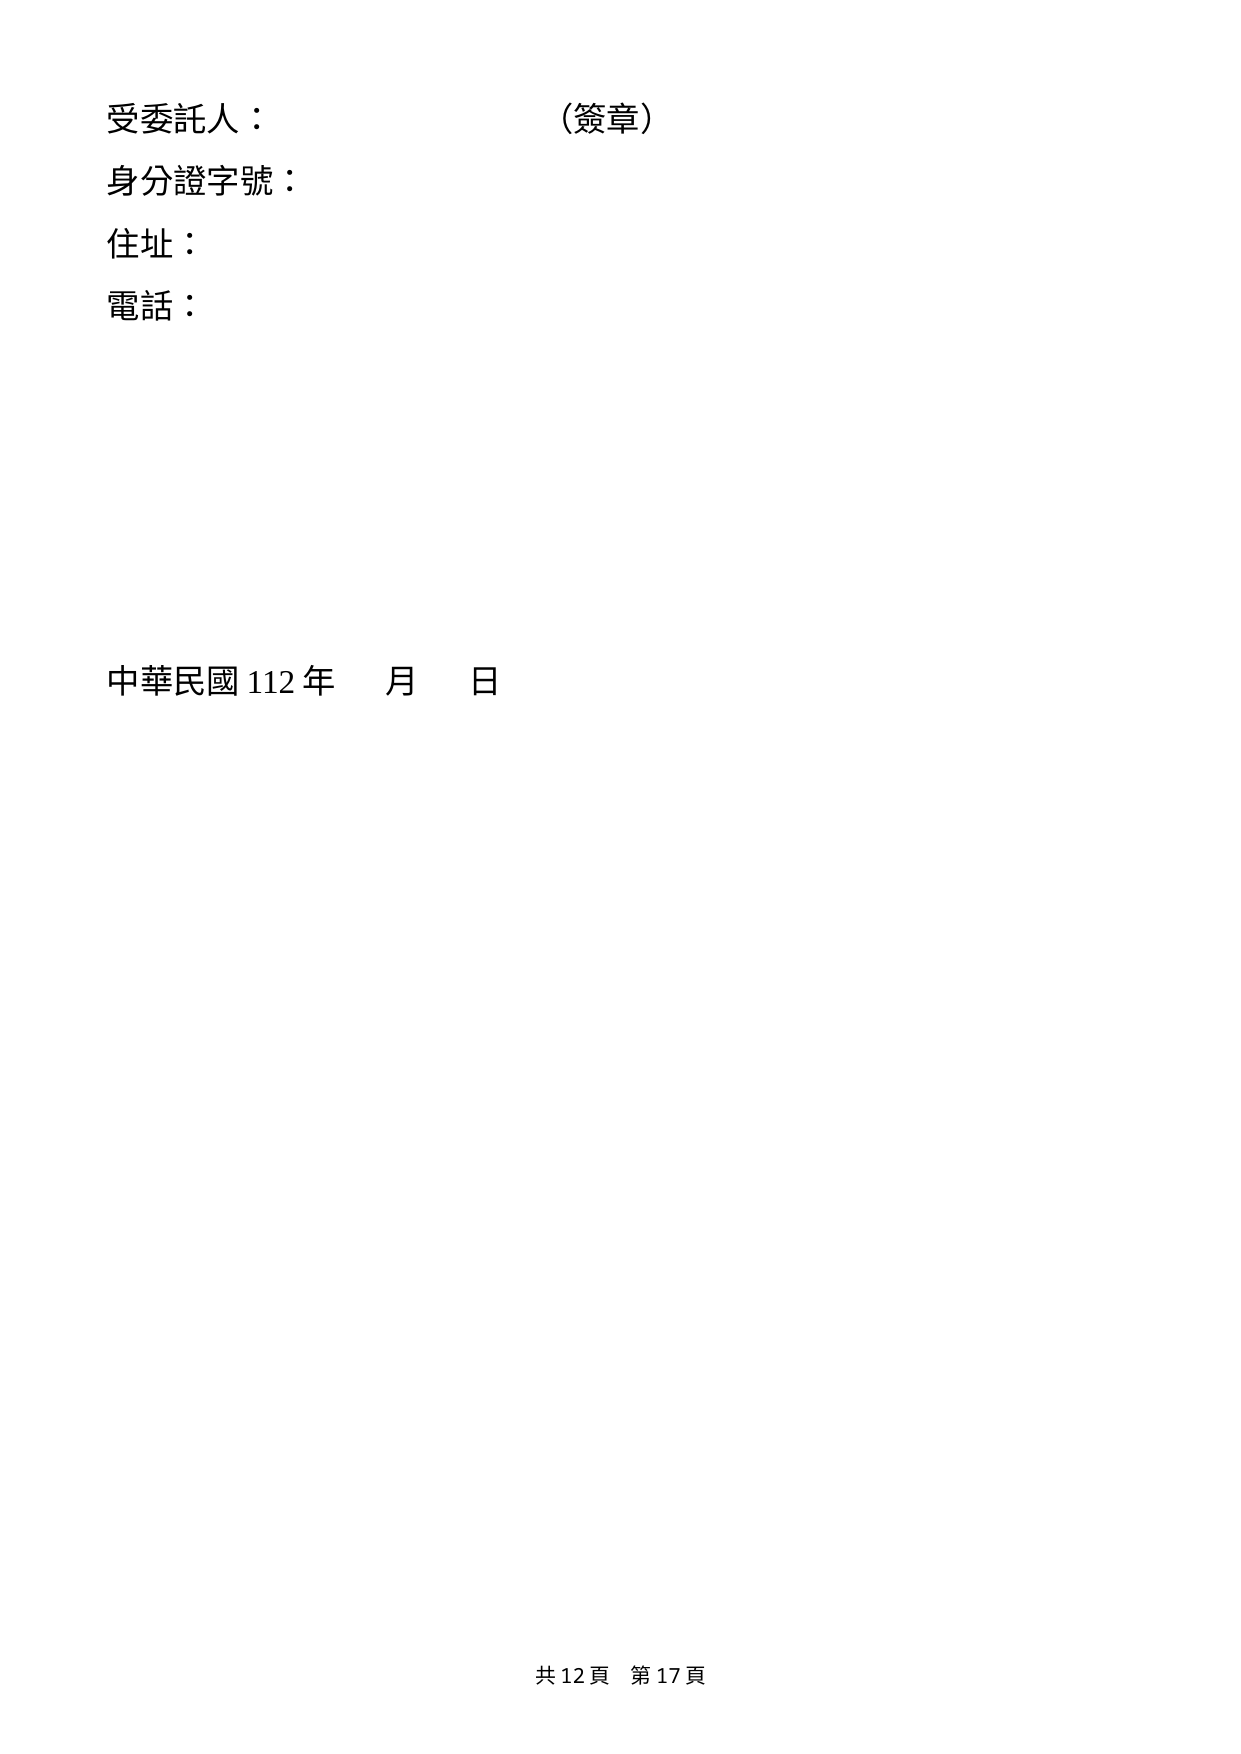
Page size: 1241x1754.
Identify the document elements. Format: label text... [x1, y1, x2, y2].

text 中華民國112年 月 日 [106, 637, 1134, 700]
text 電話： [106, 262, 1134, 325]
text 住址： [106, 200, 1134, 262]
text 身分證字號： [106, 137, 1134, 200]
text 受委託人： （簽章） [106, 75, 1134, 137]
